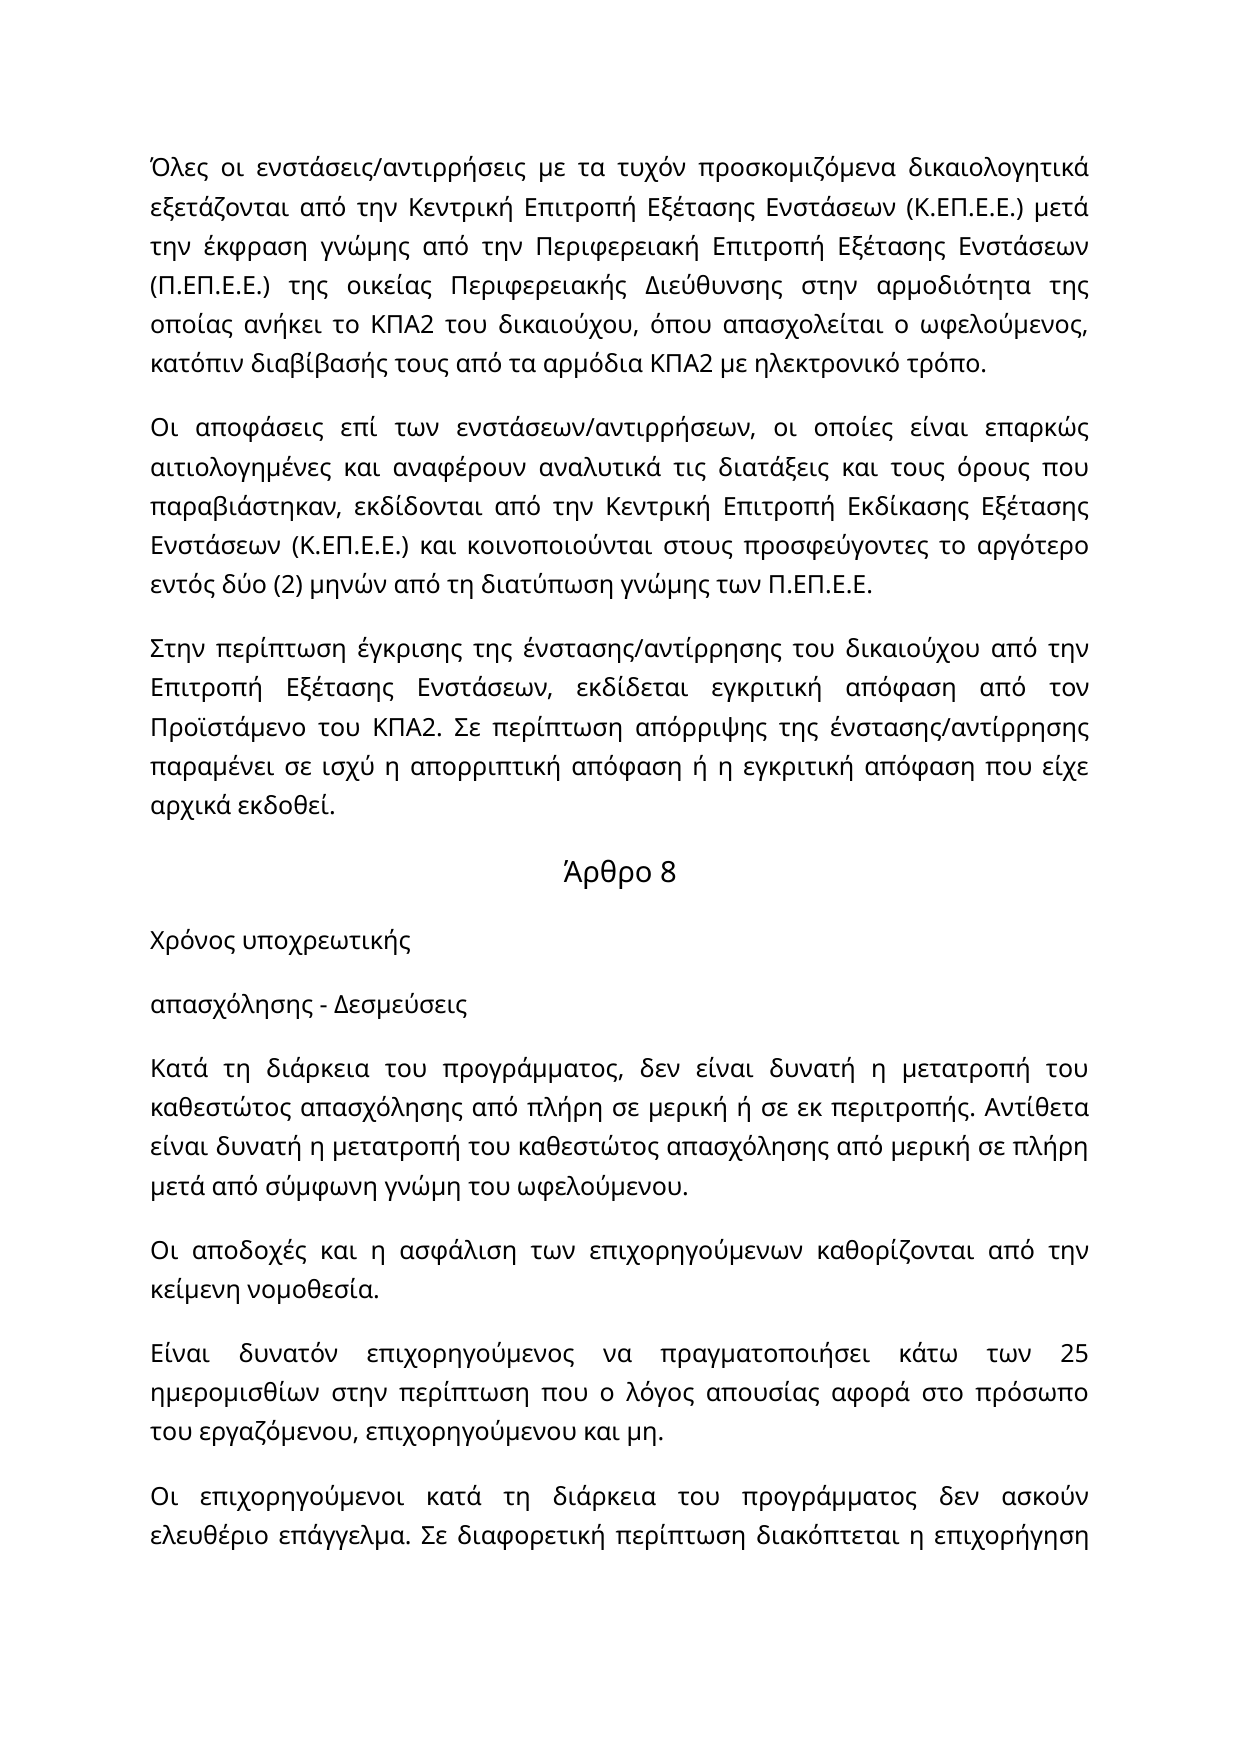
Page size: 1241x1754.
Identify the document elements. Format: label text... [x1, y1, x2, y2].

text απασχόλησης - Δεσμεύσεις [150, 986, 1090, 1021]
text Είναι δυνατόν επιχορηγούμενος να πραγματοποιήσει κάτω των 25 ημερομισθίων στην περίπτωση που ο λόγος απουσίας αφορά στο πρόσωπο του εργαζόμενου, επιχορηγούμενου και μη. [150, 1336, 1090, 1448]
text Χρόνος υποχρεωτικής [150, 922, 1090, 956]
text Οι επιχορηγούμενοι κατά τη διάρκεια του προγράμματος δεν ασκούν ελευθέριο επάγγελμα. Σε διαφορετική περίπτωση διακόπτεται η επιχορήγηση [150, 1478, 1090, 1551]
subtitle Άρθρο 8 [150, 852, 1090, 891]
text Κατά τη διάρκεια του προγράμματος, δεν είναι δυνατή η μετατροπή του καθεστώτος απασχόλησης από πλήρη σε μερική ή σε εκ περιτροπής. Αντίθετα είναι δυνατή η μετατροπή του καθεστώτος απασχόλησης από μερική σε πλήρη μετά από σύμφωνη γνώμη του ωφελούμενου. [150, 1051, 1090, 1202]
text Όλες οι ενστάσεις/αντιρρήσεις με τα τυχόν προσκομιζόμενα δικαιολογητικά εξετάζονται από την Κεντρική Επιτροπή Εξέτασης Ενστάσεων (Κ.ΕΠ.Ε.Ε.) μετά την έκφραση γνώμης από την Περιφερειακή Επιτροπή Εξέτασης Ενστάσεων (Π.ΕΠ.Ε.Ε.) της οικείας Περιφερειακής Διεύθυνσης στην αρμοδιότητα της οποίας ανήκει το ΚΠΑ2 του δικαιούχου, όπου απασχολείται ο ωφελούμενος, κατόπιν διαβίβασής τους από τα αρμόδια ΚΠΑ2 με ηλεκτρονικό τρόπο. [150, 150, 1090, 380]
text Στην περίπτωση έγκρισης της ένστασης/αντίρρησης του δικαιούχου από την Επιτροπή Εξέτασης Ενστάσεων, εκδίδεται εγκριτική απόφαση από τον Προϊστάμενο του ΚΠΑ2. Σε περίπτωση απόρριψης της ένστασης/αντίρρησης παραμένει σε ισχύ η απορριπτική απόφαση ή η εγκριτική απόφαση που είχε αρχικά εκδοθεί. [150, 631, 1090, 822]
text Οι αποφάσεις επί των ενστάσεων/αντιρρήσεων, οι οποίες είναι επαρκώς αιτιολογημένες και αναφέρουν αναλυτικά τις διατάξεις και τους όρους που παραβιάστηκαν, εκδίδονται από την Κεντρική Επιτροπή Εκδίκασης Εξέτασης Ενστάσεων (Κ.ΕΠ.Ε.Ε.) και κοινοποιούνται στους προσφεύγοντες το αργότερο εντός δύο (2) μηνών από τη διατύπωση γνώμης των Π.ΕΠ.Ε.Ε. [150, 410, 1090, 601]
text Οι αποδοχές και η ασφάλιση των επιχορηγούμενων καθορίζονται από την κείμενη νομοθεσία. [150, 1232, 1090, 1306]
